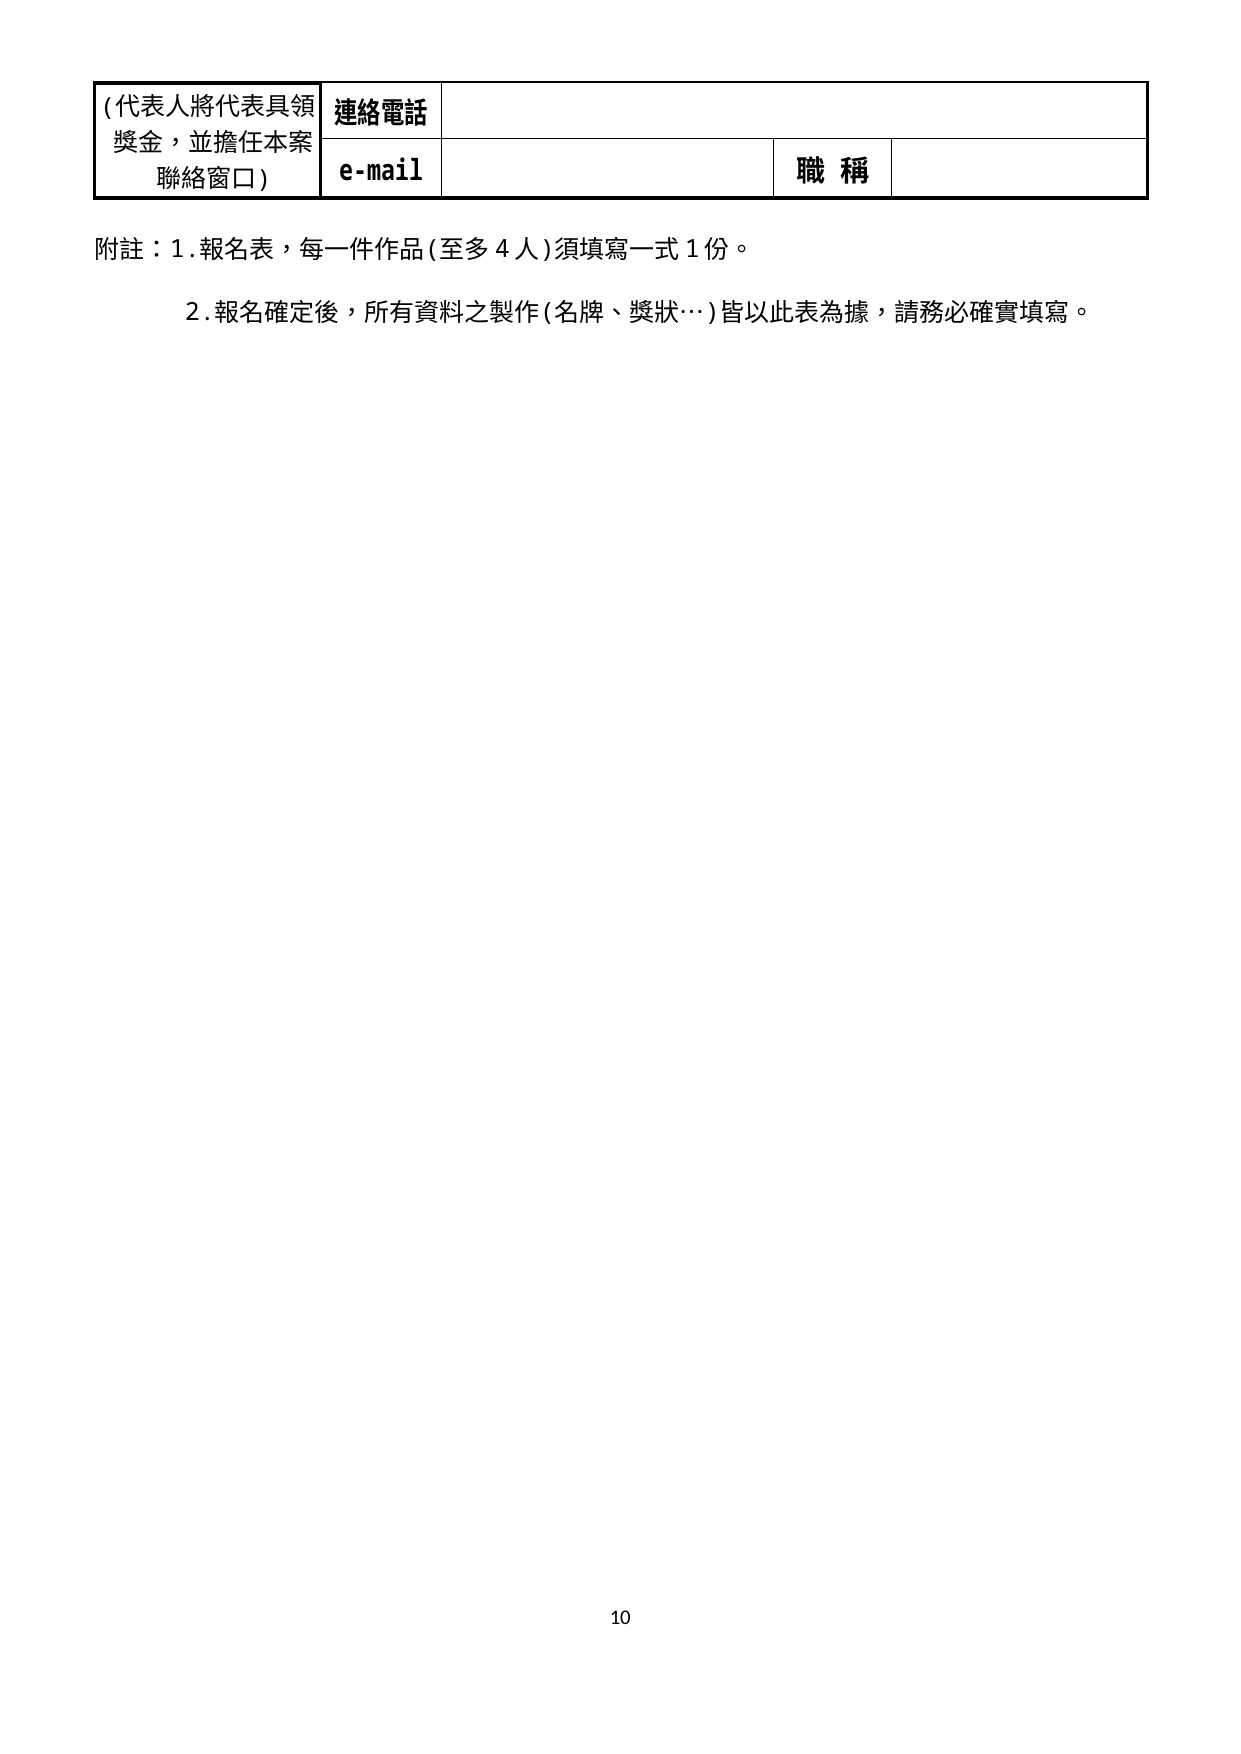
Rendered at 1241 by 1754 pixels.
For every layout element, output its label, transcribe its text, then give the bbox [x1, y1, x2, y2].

text 附註：1.報名表，每一件作品(至多4人)須填寫一式1份。 [94, 206, 1146, 269]
table_cell 職 稱 [774, 139, 891, 196]
table_cell e-mail [322, 139, 441, 196]
text 2.報名確定後，所有資料之製作(名牌、獎狀…)皆以此表為據，請務必確實填寫。 [94, 269, 1146, 331]
table_cell 連絡電話 [322, 83, 441, 138]
table_cell [442, 83, 1146, 138]
table_cell [892, 139, 1146, 196]
table_cell [442, 139, 773, 196]
table_cell (代表人將代表具領獎金，並擔任本案聯絡窗口) [96, 85, 319, 196]
